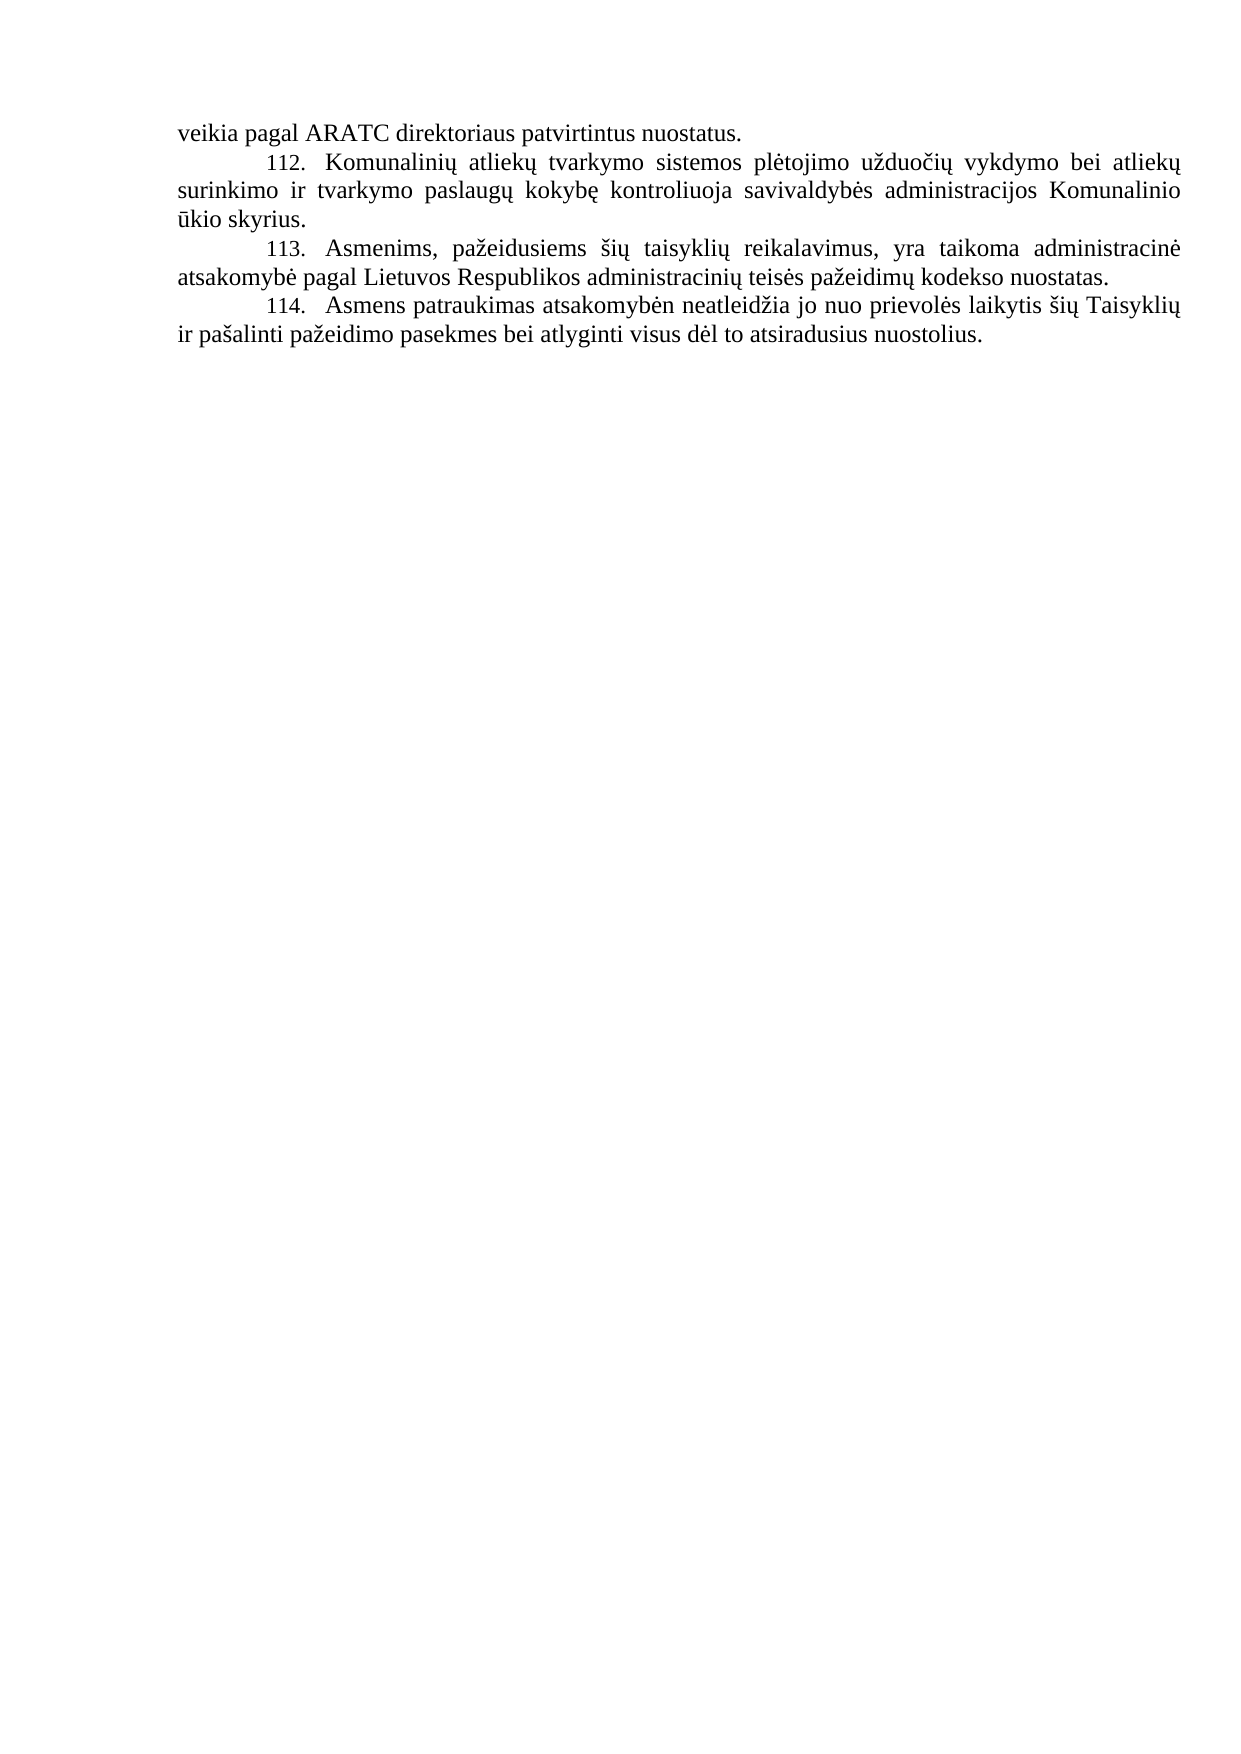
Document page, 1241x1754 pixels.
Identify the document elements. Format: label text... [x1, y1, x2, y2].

text 114. Asmens patraukimas atsakomybėn neatleidžia jo nuo prievolės laikytis šių Taisyklių ir pašalinti pažeidimo pasekmes bei atlyginti visus dėl to atsiradusius nuostolius. [177, 291, 1181, 348]
text 112. Komunalinių atliekų tvarkymo sistemos plėtojimo užduočių vykdymo bei atliekų surinkimo ir tvarkymo paslaugų kokybę kontroliuoja savivaldybės administracijos Komunalinio ūkio skyrius. [177, 147, 1181, 233]
text veikia pagal ARATC direktoriaus patvirtintus nuostatus. [177, 118, 1181, 147]
text 113. Asmenims, pažeidusiems šių taisyklių reikalavimus, yra taikoma administracinė atsakomybė pagal Lietuvos Respublikos administracinių teisės pažeidimų kodekso nuostatas. [177, 233, 1181, 291]
